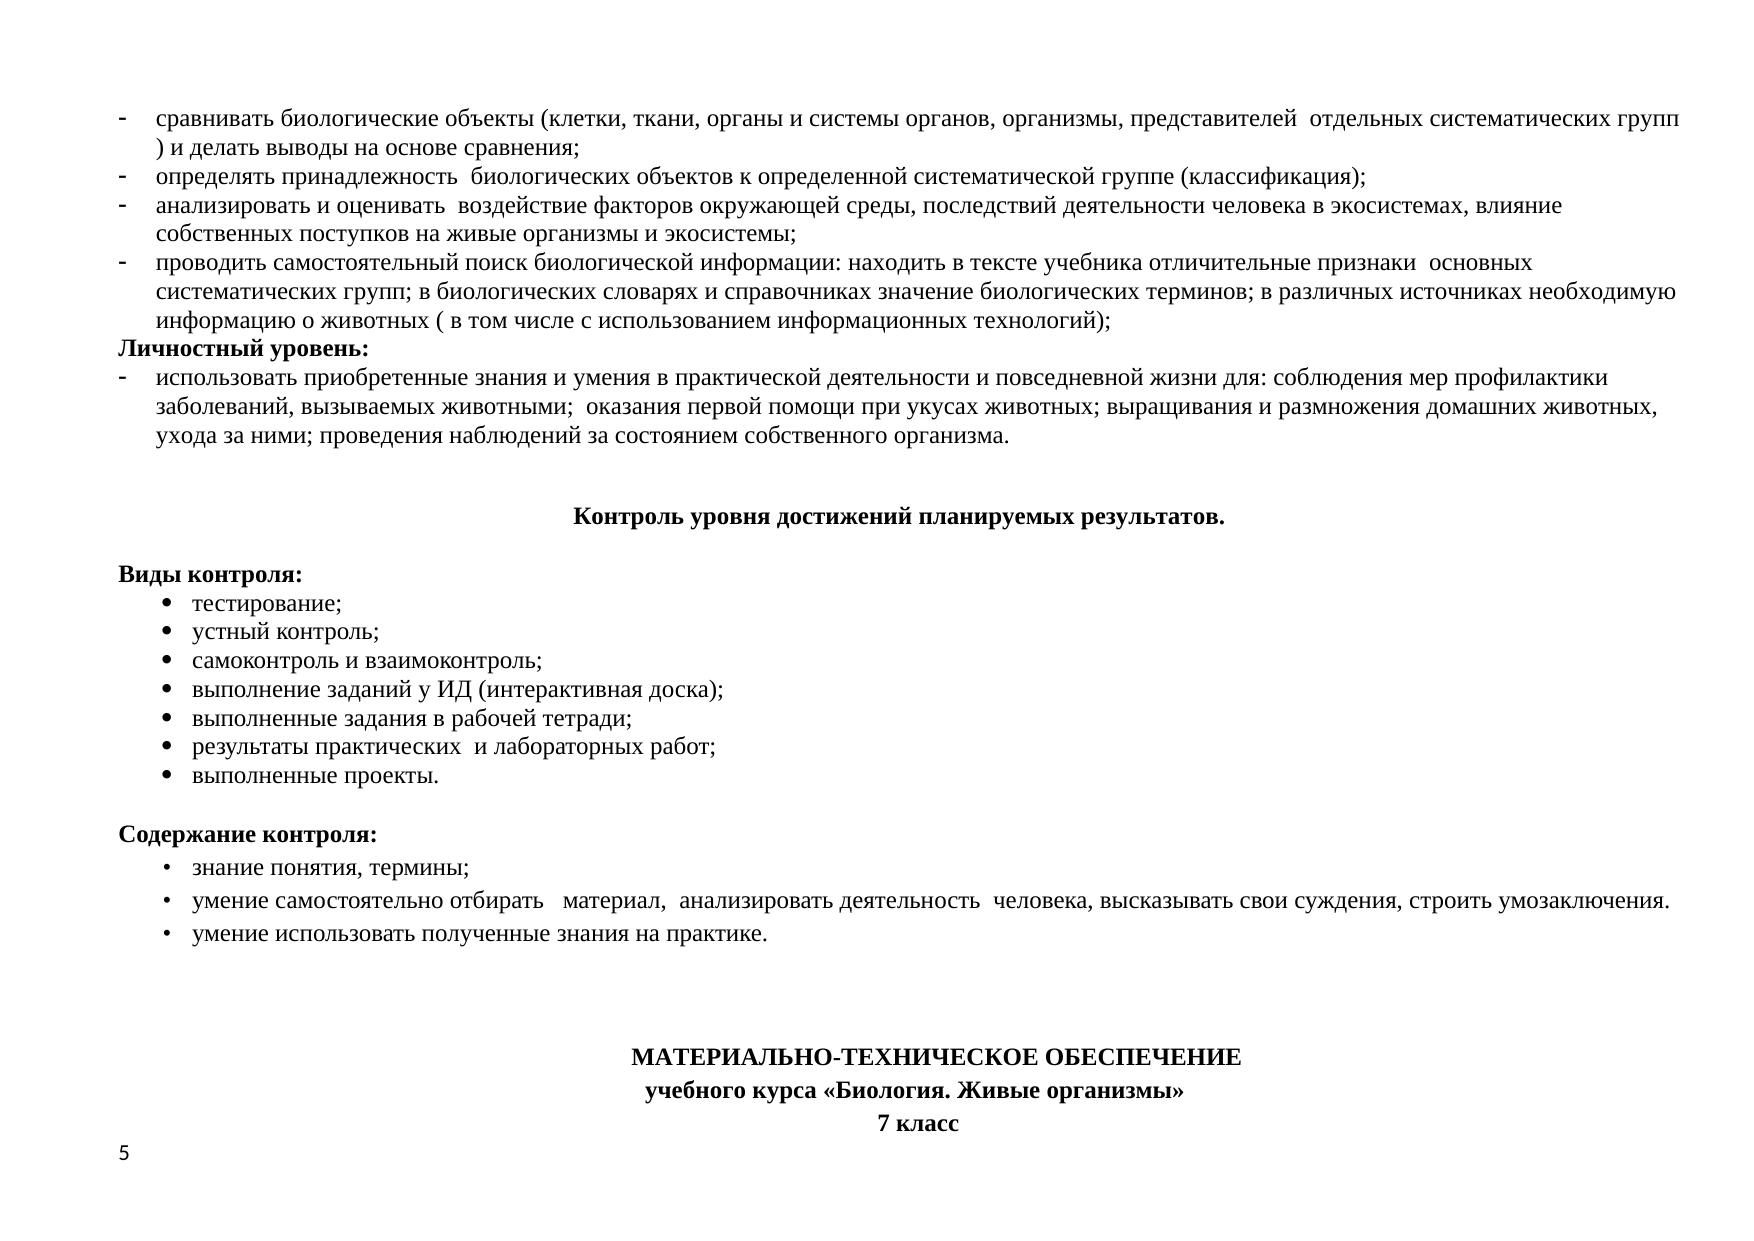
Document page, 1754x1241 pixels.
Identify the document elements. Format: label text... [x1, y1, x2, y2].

text Контроль уровня достижений планируемых результатов. [118, 501, 1680, 530]
text 7 класс [156, 1108, 1680, 1137]
list использовать приобретенные знания и умения в практической деятельности и повседневной жизни для: соблюдения мер профилактики заболеваний, вызываемых животными; оказания первой помощи при укусах животных; выращивания и размножения домашних животных, ухода за ними; проведения наблюдений за состоянием собственного организма. [118, 362, 1680, 448]
list самоконтроль и взаимоконтроль; [118, 645, 1680, 674]
list умение самостоятельно отбирать материал, анализировать деятельность человека, высказывать свои суждения, строить умозаключения. [162, 885, 1680, 914]
text Виды контроля: [118, 559, 1680, 588]
list результаты практических и лабораторных работ; [118, 731, 1680, 760]
list проводить самостоятельный поиск биологической информации: находить в тексте учебника отличительные признаки основных систематических групп; в биологических словарях и справочниках значение биологических терминов; в различных источниках необходимую информацию о животных ( в том числе с использованием информационных технологий); [118, 247, 1680, 333]
list выполненные задания в рабочей тетради; [118, 703, 1680, 731]
text МАТЕРИАЛЬНО-ТЕХНИЧЕСКОЕ ОБЕСПЕЧЕНИЕ [193, 1042, 1680, 1071]
list умение использовать полученные знания на практике. [162, 918, 1680, 947]
text учебного курса «Биология. Живые организмы» [156, 1075, 1680, 1104]
text Содержание контроля: [118, 819, 1680, 848]
list выполнение заданий у ИД (интерактивная доска); [118, 674, 1680, 703]
list определять принадлежность биологических объектов к определенной систематической группе (классификация); [118, 161, 1680, 190]
list анализировать и оценивать воздействие факторов окружающей среды, последствий деятельности человека в экосистемах, влияние собственных поступков на живые организмы и экосистемы; [118, 190, 1680, 247]
list знание понятия, термины; [162, 852, 1680, 881]
list устный контроль; [118, 616, 1680, 645]
list тестирование; [118, 588, 1680, 616]
list сравнивать биологические объекты (клетки, ткани, органы и системы органов, организмы, представителей отдельных систематических групп ) и делать выводы на основе сравнения; [118, 103, 1680, 161]
text Личностный уровень: [118, 333, 1680, 362]
list выполненные проекты. [118, 760, 1680, 789]
